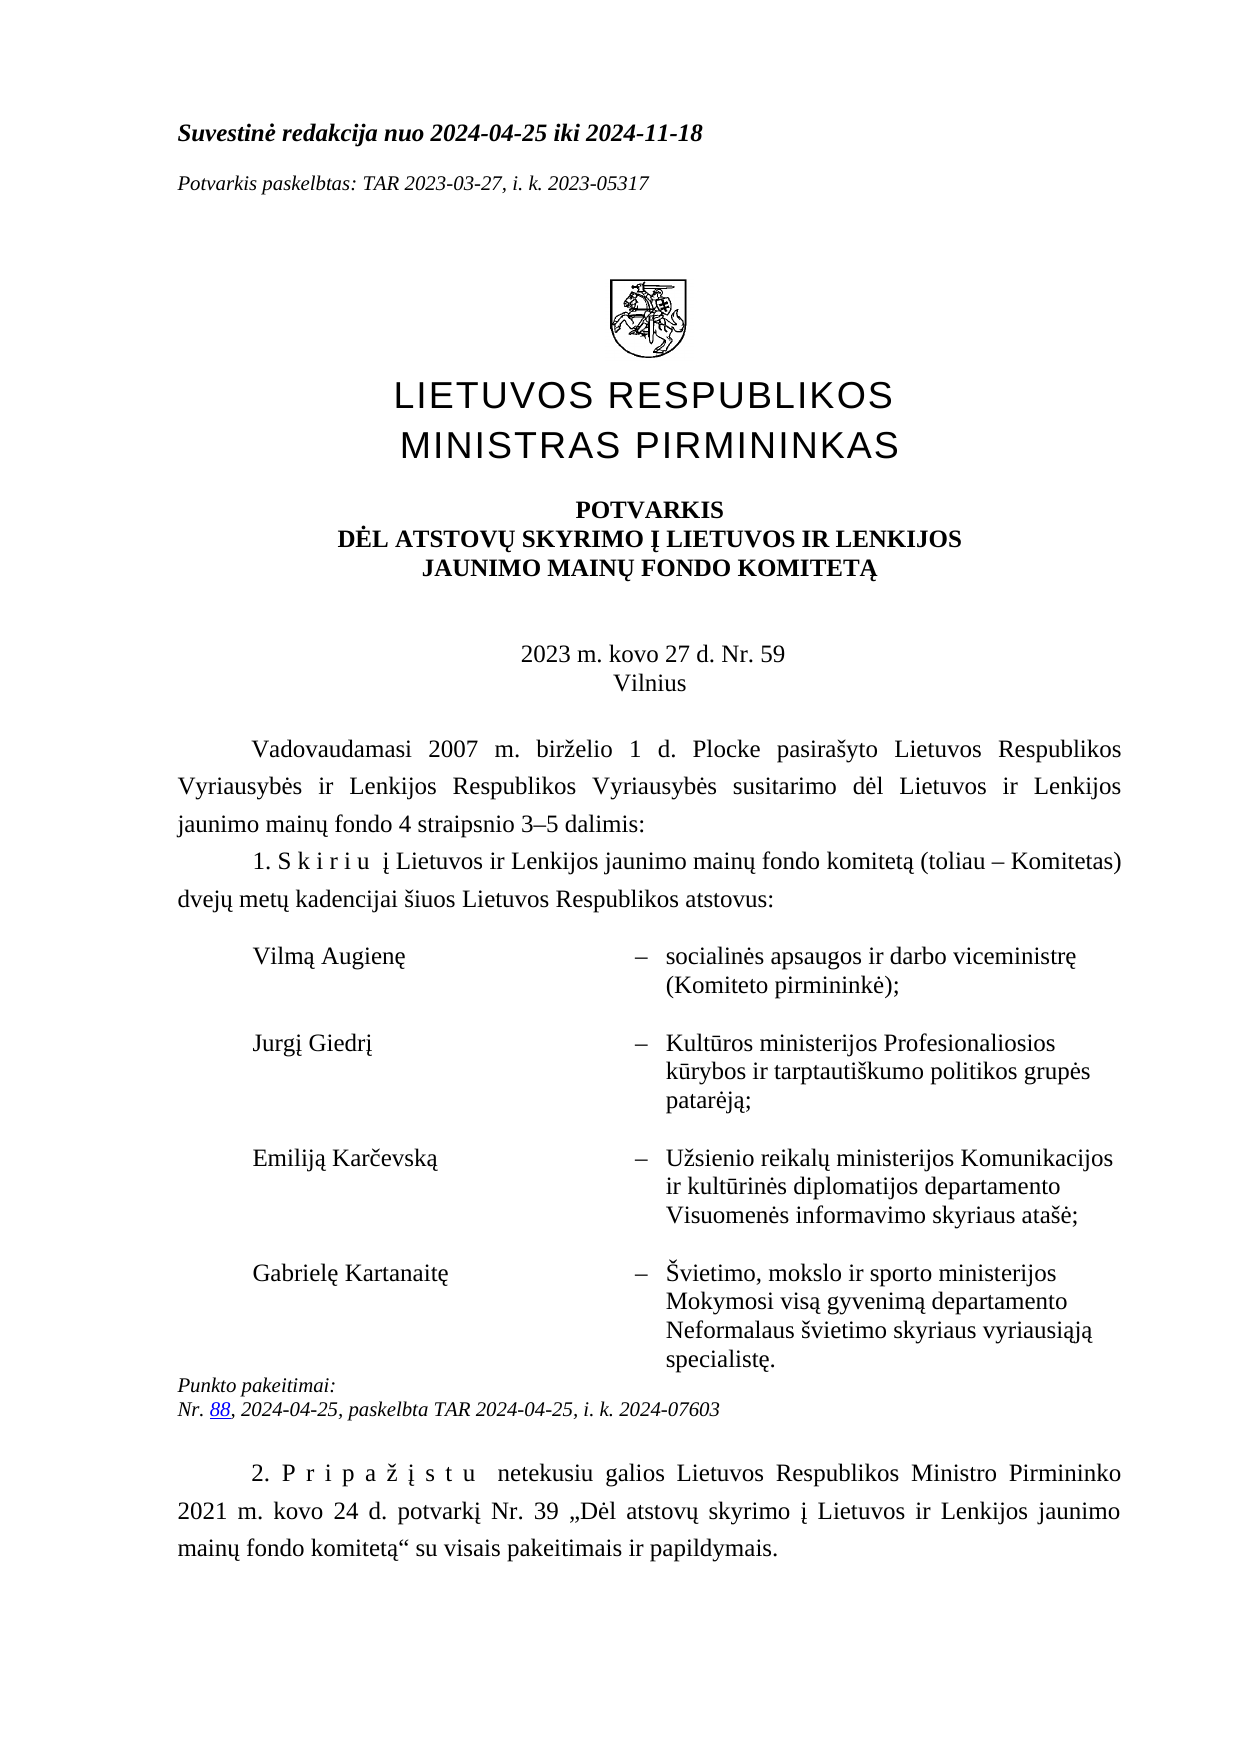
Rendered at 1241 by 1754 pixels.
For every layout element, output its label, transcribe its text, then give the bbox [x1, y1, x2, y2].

text 2. Pripažįstu netekusiu galios Lietuvos Respublikos Ministro Pirmininko 2021 m. kovo 24 d. potvarkį Nr. 39 „Dėl atstovų skyrimo į Lietuvos ir Lenkijos jaunimo mainų fondo komitetą“ su visais pakeitimais ir papildymais. [177, 1449, 1122, 1562]
text Gabrielę Kartanaitę – Švietimo, mokslo ir sporto ministerijos Mokymosi visą gyvenimą departamento Neformalaus švietimo skyriaus vyriausiąją specialistę. [252, 1258, 1122, 1373]
subtitle POTVARKIS [177, 495, 1122, 524]
text 1. Skiriu į Lietuvos ir Lenkijos jaunimo mainų fondo komitetą (toliau – Komitetas) dvejų metų kadencijai šiuos Lietuvos Respublikos atstovus: [177, 838, 1122, 913]
text LIETUVOS RESPUBLIKOS [177, 373, 1122, 416]
text Emiliją Karčevską – Užsienio reikalų ministerijos Komunikacijos ir kultūrinės diplomatijos departamento Visuomenės informavimo skyriaus atašė; [252, 1143, 1122, 1229]
text 2023 m. kovo 27 d. Nr. 59 [177, 639, 1122, 668]
text Potvarkis paskelbtas: TAR 2023-03-27, i. k. 2023-05317 [177, 171, 1122, 195]
text Vilmą Augienę – socialinės apsaugos ir darbo viceministrę (Komiteto pirmininkė); [252, 941, 1122, 999]
text Suvestinė redakcija nuo 2024-04-25 iki 2024-11-18 [177, 118, 1122, 147]
text Vilnius [177, 668, 1122, 696]
text Jurgį Giedrį – Kultūros ministerijos Profesionaliosios kūrybos ir tarptautiškumo politikos grupės patarėją; [252, 1028, 1122, 1114]
subtitle DĖL ATSTOVŲ SKYRIMO Į LIETUVOS IR LENKIJOS [177, 524, 1122, 553]
text Punkto pakeitimai: [177, 1373, 1122, 1397]
text MINISTRAS PIRMININKAS [177, 423, 1122, 466]
text Nr. 88, 2024-04-25, paskelbta TAR 2024-04-25, i. k. 2024-07603 [177, 1397, 1122, 1421]
text Vadovaudamasi 2007 m. birželio 1 d. Plocke pasirašyto Lietuvos Respublikos Vyriausybės ir Lenkijos Respublikos Vyriausybės susitarimo dėl Lietuvos ir Lenkijos jaunimo mainų fondo 4 straipsnio 3–5 dalimis: [177, 725, 1122, 838]
subtitle JAUNIMO MAINŲ FONDO KOMITETĄ [177, 553, 1122, 581]
